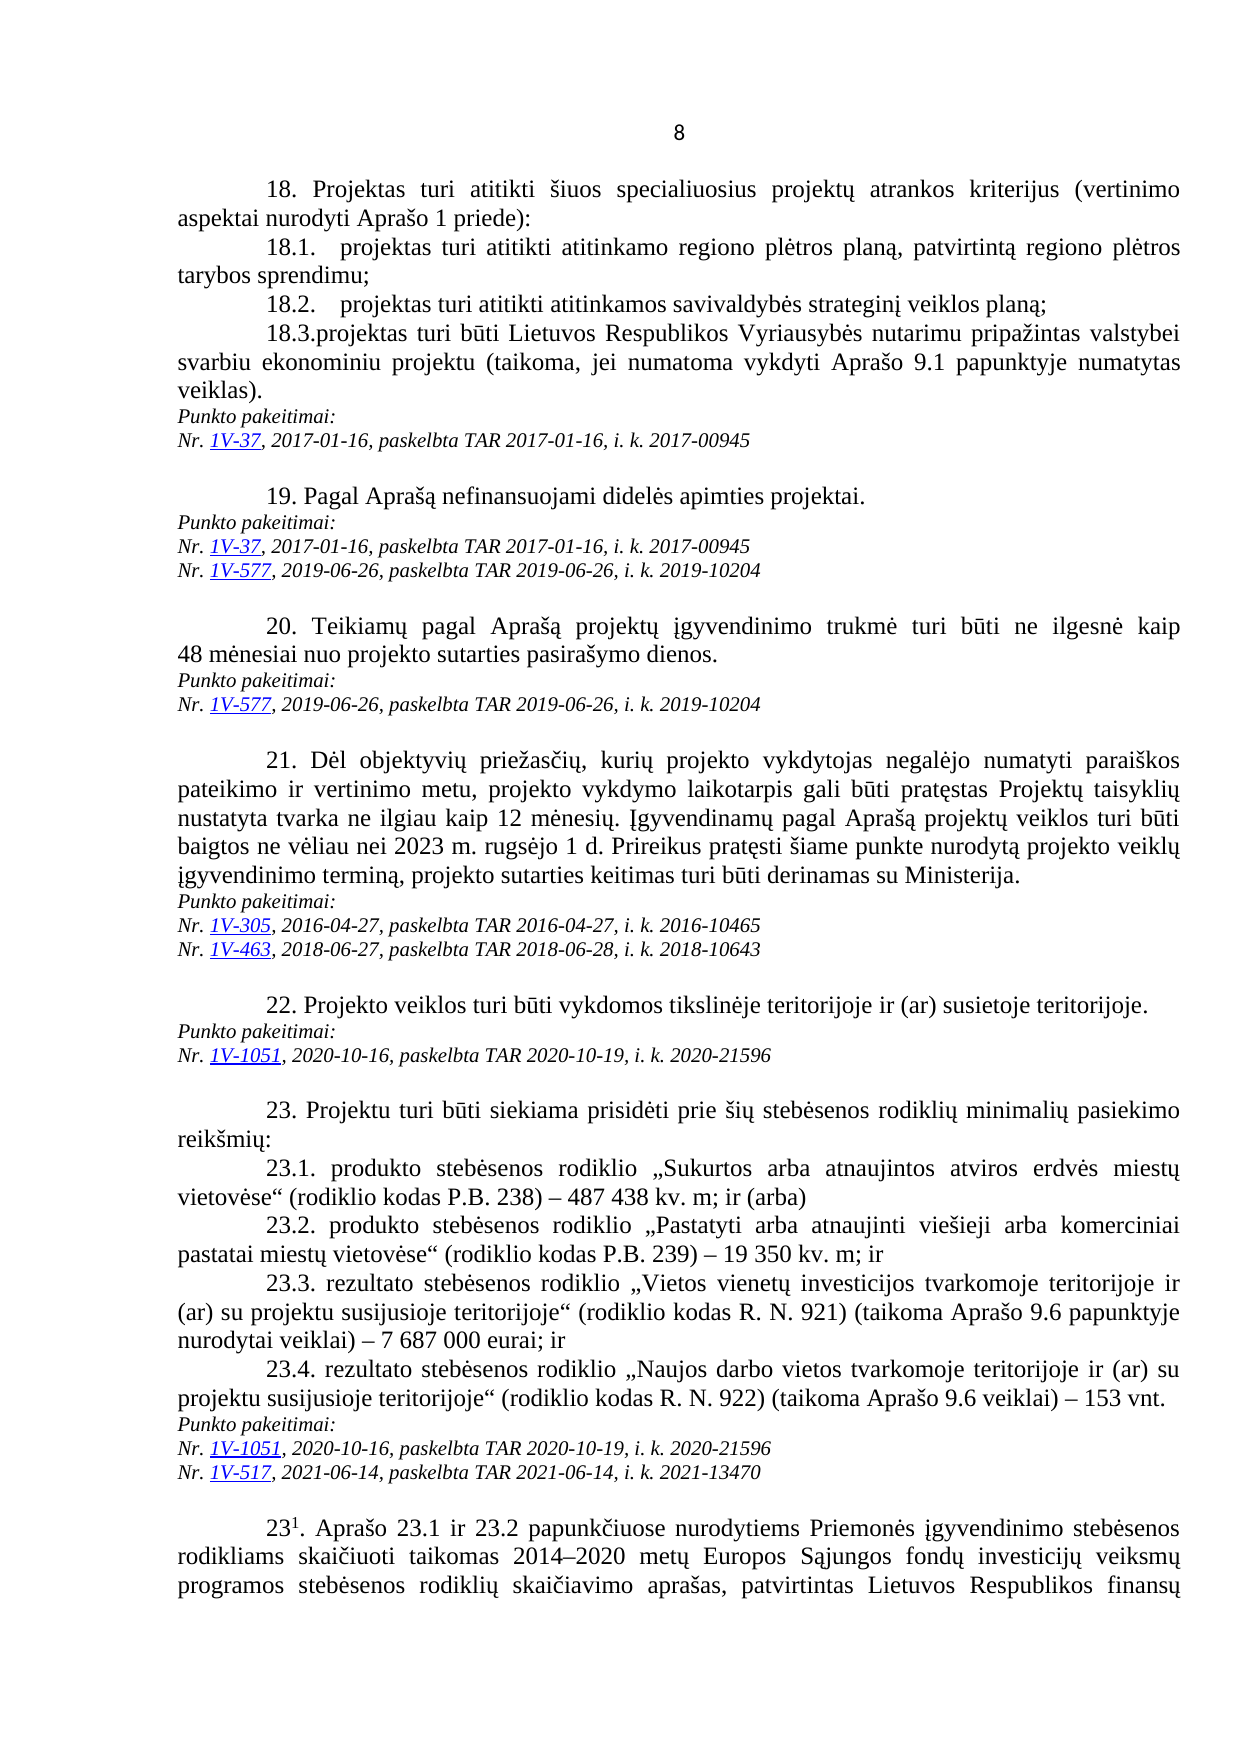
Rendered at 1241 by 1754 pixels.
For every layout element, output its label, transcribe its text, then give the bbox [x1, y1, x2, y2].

text 21. Dėl objektyvių priežasčių, kurių projekto vykdytojas negalėjo numatyti paraiškos pateikimo ir vertinimo metu, projekto vykdymo laikotarpis gali būti pratęstas Projektų taisyklių nustatyta tvarka ne ilgiau kaip 12 mėnesių. Įgyvendinamų pagal Aprašą projektų veiklos turi būti baigtos ne vėliau nei 2023 m. rugsėjo 1 d. Prireikus pratęsti šiame punkte nurodytą projekto veiklų įgyvendinimo terminą, projekto sutarties keitimas turi būti derinamas su Ministerija. [177, 745, 1181, 889]
text Nr. 1V-463, 2018-06-27, paskelbta TAR 2018-06-28, i. k. 2018-10643 [177, 937, 1181, 961]
text 23. Projektu turi būti siekiama prisidėti prie šių stebėsenos rodiklių minimalių pasiekimo reikšmių: [177, 1095, 1181, 1153]
text Punkto pakeitimai: [177, 1018, 1181, 1043]
text 18.3.projektas turi būti Lietuvos Respublikos Vyriausybės nutarimu pripažintas valstybei svarbiu ekonominiu projektu (taikoma, jei numatoma vykdyti Aprašo 9.1 papunktyje numatytas veiklas). [177, 318, 1181, 404]
text 23.3. rezultato stebėsenos rodiklio „Vietos vienetų investicijos tvarkomoje teritorijoje ir (ar) su projektu susijusioje teritorijoje“ (rodiklio kodas R. N. 921) (taikoma Aprašo 9.6 papunktyje nurodytai veiklai) – 7 687 000 eurai; ir [177, 1268, 1181, 1354]
text Nr. 1V-305, 2016-04-27, paskelbta TAR 2016-04-27, i. k. 2016-10465 [177, 913, 1181, 937]
text Punkto pakeitimai: [177, 404, 1181, 428]
text 18.2. projektas turi atitikti atitinkamos savivaldybės strateginį veiklos planą; [177, 289, 1181, 318]
text Punkto pakeitimai: [177, 1412, 1181, 1436]
text Nr. 1V-37, 2017-01-16, paskelbta TAR 2017-01-16, i. k. 2017-00945 [177, 534, 1181, 558]
text Punkto pakeitimai: [177, 889, 1181, 913]
text 18. Projektas turi atitikti šiuos specialiuosius projektų atrankos kriterijus (vertinimo aspektai nurodyti Aprašo 1 priede): [177, 174, 1181, 232]
text Punkto pakeitimai: [177, 510, 1181, 534]
text Nr. 1V-37, 2017-01-16, paskelbta TAR 2017-01-16, i. k. 2017-00945 [177, 428, 1181, 452]
text Nr. 1V-517, 2021-06-14, paskelbta TAR 2021-06-14, i. k. 2021-13470 [177, 1460, 1181, 1484]
text 22. Projekto veiklos turi būti vykdomos tikslinėje teritorijoje ir (ar) susietoje teritorijoje. [177, 990, 1181, 1018]
text 20. Teikiamų pagal Aprašą projektų įgyvendinimo trukmė turi būti ne ilgesnė kaip 48 mėnesiai nuo projekto sutarties pasirašymo dienos. [177, 611, 1181, 668]
text 23.2. produkto stebėsenos rodiklio „Pastatyti arba atnaujinti viešieji arba komerciniai pastatai miestų vietovėse“ (rodiklio kodas P.B. 239) – 19 350 kv. m; ir [177, 1210, 1181, 1268]
text Punkto pakeitimai: [177, 668, 1181, 692]
text Nr. 1V-1051, 2020-10-16, paskelbta TAR 2020-10-19, i. k. 2020-21596 [177, 1436, 1181, 1460]
text 23.1. produkto stebėsenos rodiklio „Sukurtos arba atnaujintos atviros erdvės miestų vietovėse“ (rodiklio kodas P.B. 238) – 487 438 kv. m; ir (arba) [177, 1153, 1181, 1210]
text Nr. 1V-577, 2019-06-26, paskelbta TAR 2019-06-26, i. k. 2019-10204 [177, 558, 1181, 582]
text 18.1. projektas turi atitikti atitinkamo regiono plėtros planą, patvirtintą regiono plėtros tarybos sprendimu; [177, 232, 1181, 289]
text Nr. 1V-577, 2019-06-26, paskelbta TAR 2019-06-26, i. k. 2019-10204 [177, 692, 1181, 716]
text 23.4. rezultato stebėsenos rodiklio „Naujos darbo vietos tvarkomoje teritorijoje ir (ar) su projektu susijusioje teritorijoje“ (rodiklio kodas R. N. 922) (taikoma Aprašo 9.6 veiklai) – 153 vnt. [177, 1354, 1181, 1412]
text 19. Pagal Aprašą nefinansuojami didelės apimties projektai. [177, 481, 1181, 510]
text Nr. 1V-1051, 2020-10-16, paskelbta TAR 2020-10-19, i. k. 2020-21596 [177, 1043, 1181, 1067]
text 231. Aprašo 23.1 ir 23.2 papunkčiuose nurodytiems Priemonės įgyvendinimo stebėsenos rodikliams skaičiuoti taikomas 2014–2020 metų Europos Sąjungos fondų investicijų veiksmų programos stebėsenos rodiklių skaičiavimo aprašas, patvirtintas Lietuvos Respublikos finansų [177, 1513, 1181, 1599]
